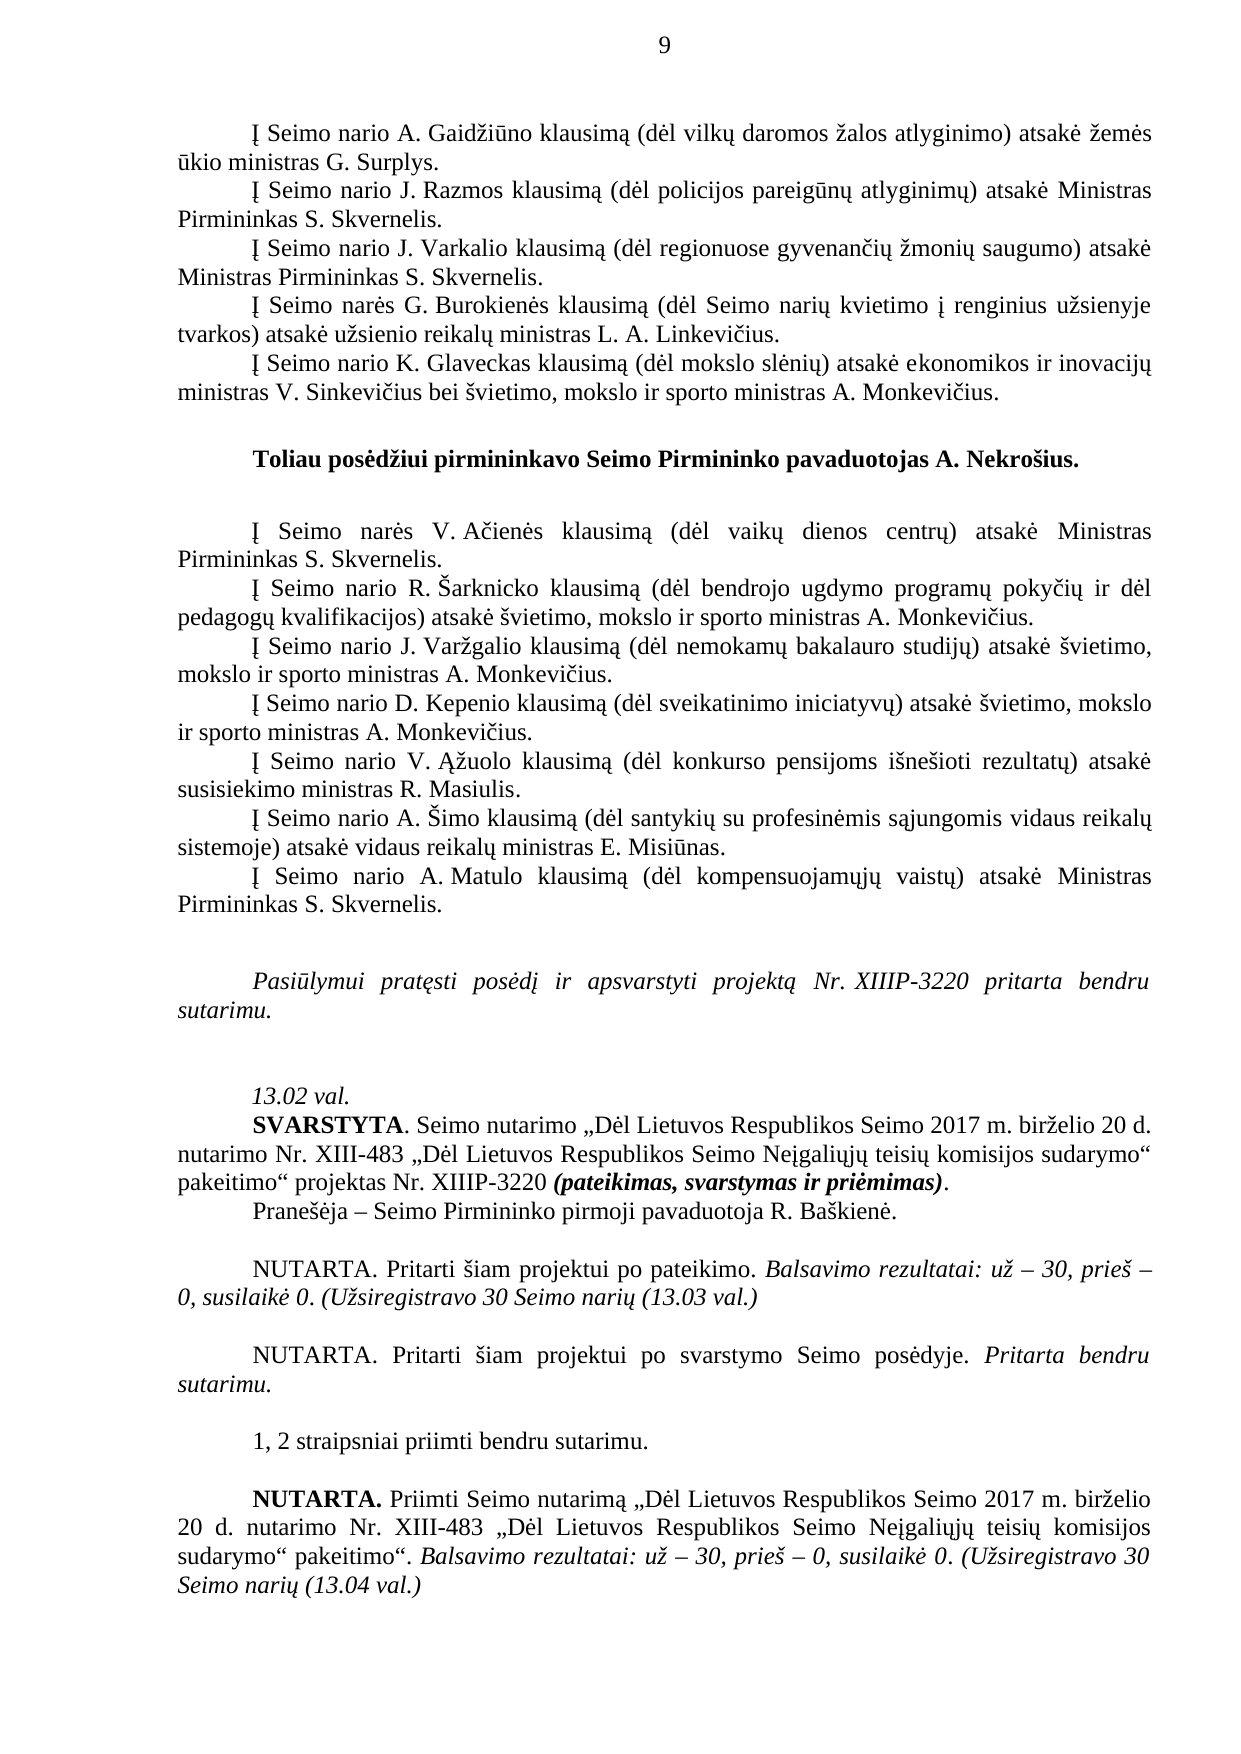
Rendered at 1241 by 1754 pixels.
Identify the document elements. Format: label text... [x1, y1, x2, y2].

text Į Seimo nario A. Gaidžiūno klausimą (dėl vilkų daromos žalos atlyginimo) atsakė žemės ūkio ministras G. Surplys. [177, 118, 1152, 176]
text Į Seimo narės G. Burokienės klausimą (dėl Seimo narių kvietimo į renginius užsienyje tvarkos) atsakė užsienio reikalų ministras L. A. Linkevičius. [177, 291, 1152, 348]
text NUTARTA. Pritarti šiam projektui po pateikimo. Balsavimo rezultatai: už – 30, prieš – 0, susilaikė 0. (Užsiregistravo 30 Seimo narių (13.03 val.) [177, 1254, 1152, 1311]
text Pranešėja – Seimo Pirmininko pirmoji pavaduotoja R. Baškienė. [177, 1196, 1152, 1225]
text Į Seimo nario D. Kepenio klausimą (dėl sveikatinimo iniciatyvų) atsakė švietimo, mokslo ir sporto ministras A. Monkevičius. [177, 688, 1152, 746]
text Į Seimo nario A. Matulo klausimą (dėl kompensuojamųjų vaistų) atsakė Ministras Pirmininkas S. Skvernelis. [177, 861, 1152, 918]
text SVARSTYTA. Seimo nutarimo „Dėl Lietuvos Respublikos Seimo 2017 m. birželio 20 d. nutarimo Nr. XIII-483 „Dėl Lietuvos Respublikos Seimo Neįgaliųjų teisių komisijos sudarymo“ pakeitimo“ projektas Nr. XIIIP-3220 (pateikimas, svarstymas ir priėmimas). [177, 1110, 1152, 1196]
text NUTARTA. Priimti Seimo nutarimą „Dėl Lietuvos Respublikos Seimo 2017 m. birželio 20 d. nutarimo Nr. XIII-483 „Dėl Lietuvos Respublikos Seimo Neįgaliųjų teisių komisijos sudarymo“ pakeitimo“. Balsavimo rezultatai: už – 30, prieš – 0, susilaikė 0. (Užsiregistravo 30 Seimo narių (13.04 val.) [177, 1484, 1152, 1599]
text 1, 2 straipsniai priimti bendru sutarimu. [177, 1426, 1152, 1455]
text NUTARTA. Pritarti šiam projektui po svarstymo Seimo posėdyje. Pritarta bendru sutarimu. [177, 1340, 1152, 1397]
text Į Seimo nario J. Varžgalio klausimą (dėl nemokamų bakalauro studijų) atsakė švietimo, mokslo ir sporto ministras A. Monkevičius. [177, 631, 1152, 688]
text Į Seimo nario V. Ąžuolo klausimą (dėl konkurso pensijoms išnešioti rezultatų) atsakė susisiekimo ministras R. Masiulis. [177, 746, 1152, 803]
text Pasiūlymui pratęsti posėdį ir apsvarstyti projektą Nr. XIIIP-3220 pritarta bendru sutarimu. [177, 966, 1152, 1024]
text Toliau posėdžiui pirmininkavo Seimo Pirmininko pavaduotojas A. Nekrošius. [177, 444, 1152, 473]
text Į Seimo nario A. Šimo klausimą (dėl santykių su profesinėmis sąjungomis vidaus reikalų sistemoje) atsakė vidaus reikalų ministras E. Misiūnas. [177, 803, 1152, 861]
text 13.02 val. [177, 1081, 1152, 1110]
text Į Seimo nario J. Varkalio klausimą (dėl regionuose gyvenančių žmonių saugumo) atsakė Ministras Pirmininkas S. Skvernelis. [177, 233, 1152, 291]
text Į Seimo nario K. Glaveckas klausimą (dėl mokslo slėnių) atsakė ekonomikos ir inovacijų ministras V. Sinkevičius bei švietimo, mokslo ir sporto ministras A. Monkevičius. [177, 348, 1152, 406]
text Į Seimo nario J. Razmos klausimą (dėl policijos pareigūnų atlyginimų) atsakė Ministras Pirmininkas S. Skvernelis. [177, 176, 1152, 233]
text Į Seimo narės V. Ačienės klausimą (dėl vaikų dienos centrų) atsakė Ministras Pirmininkas S. Skvernelis. [177, 516, 1152, 573]
text Į Seimo nario R. Šarknicko klausimą (dėl bendrojo ugdymo programų pokyčių ir dėl pedagogų kvalifikacijos) atsakė švietimo, mokslo ir sporto ministras A. Monkevičius. [177, 573, 1152, 631]
